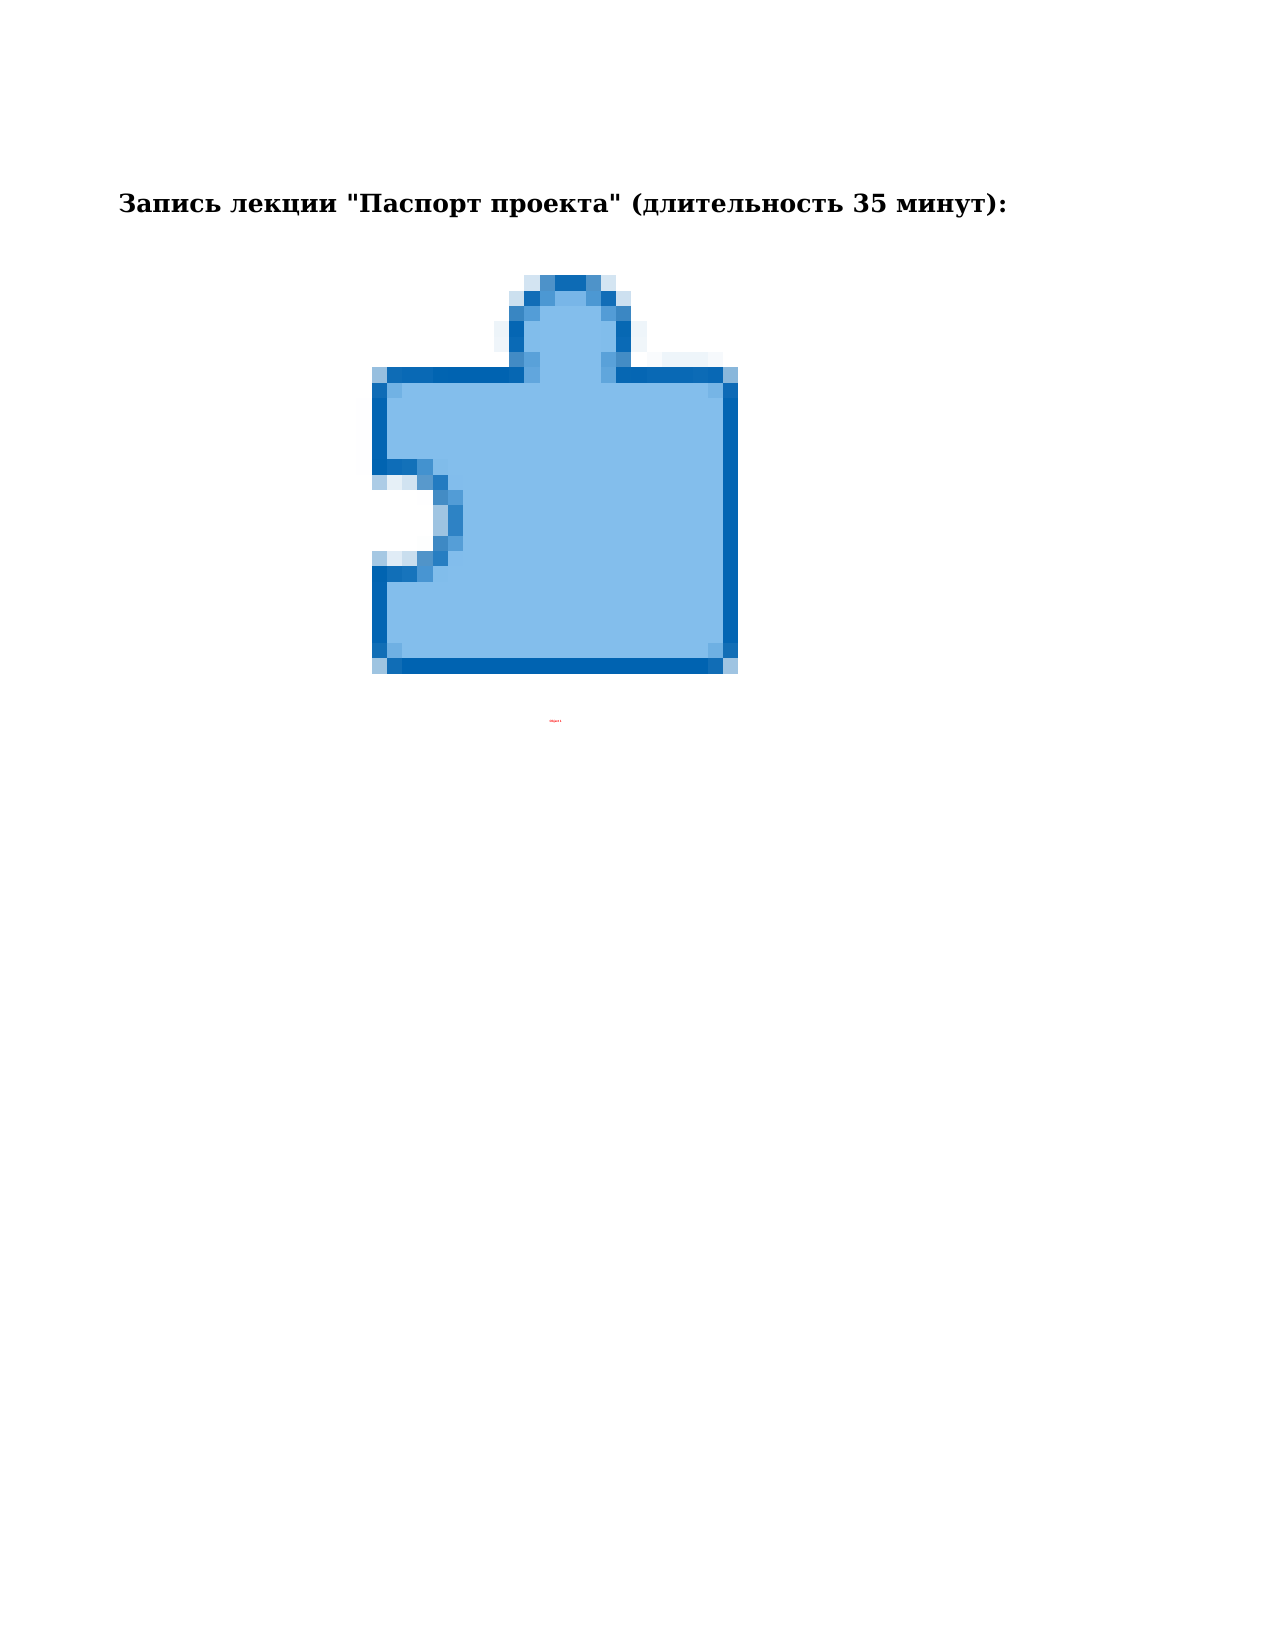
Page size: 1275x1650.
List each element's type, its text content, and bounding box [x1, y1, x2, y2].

subtitle Запись лекции "Паспорт проекта" (длительность 35 минут): [118, 189, 1216, 218]
